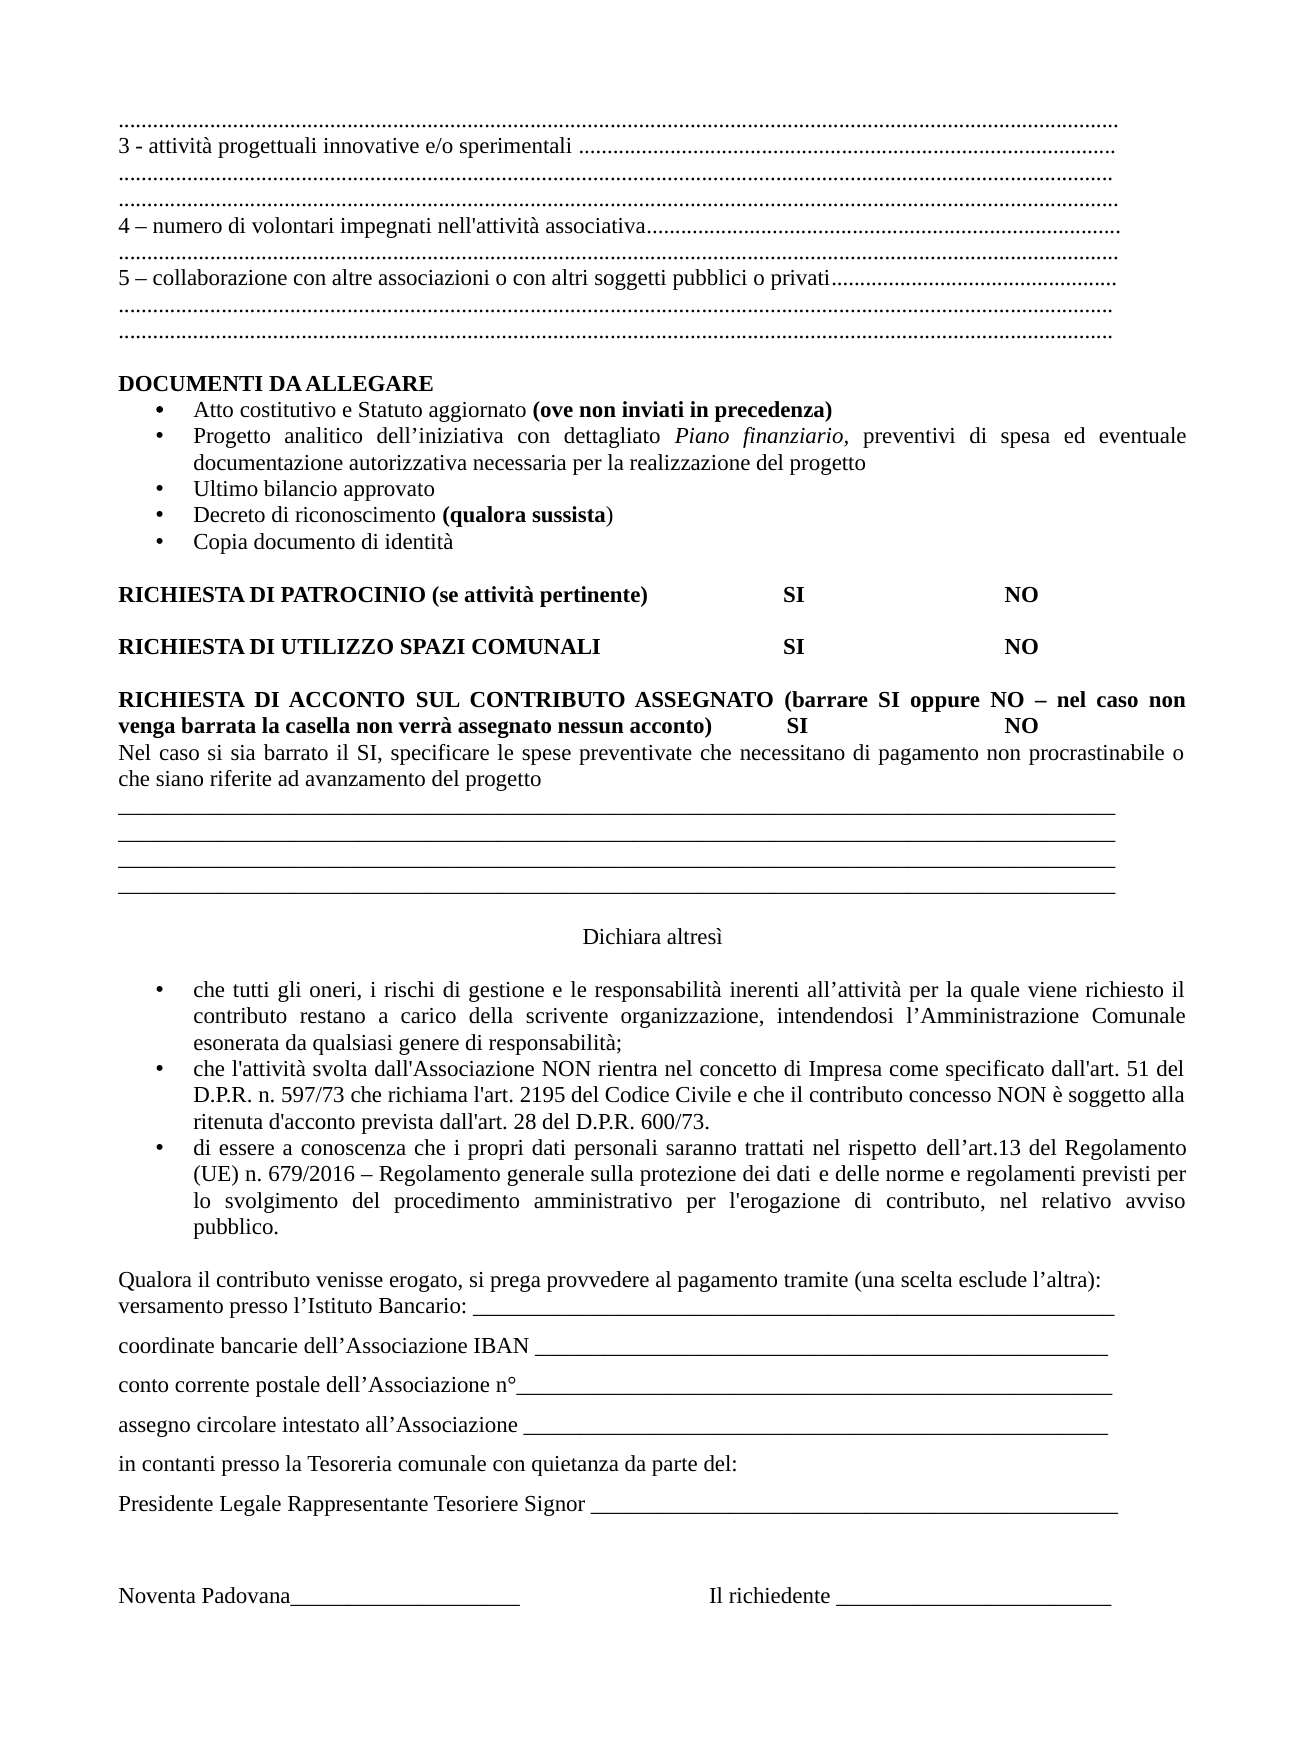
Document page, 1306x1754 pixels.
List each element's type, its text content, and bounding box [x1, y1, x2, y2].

text 4 – numero di volontari impegnati nell'attività associativa................................................................................... [118, 212, 1187, 238]
list di essere a conoscenza che i propri dati personali saranno trattati nel rispetto dell’art.13 del Regolamento (UE) n. 679/2016 – Regolamento generale sulla protezione dei dati e delle norme e regolamenti previsti per lo svolgimento del procedimento amministrativo per l'erogazione di contributo, nel relativo avviso pubblico. [156, 1134, 1187, 1239]
text Dichiara altresì [118, 923, 1187, 949]
list Ultimo bilancio approvato [156, 475, 1187, 502]
text RICHIESTA DI PATROCINIO (se attività pertinente) SI NO [118, 581, 1187, 607]
text Qualora il contributo venisse erogato, si prega provvedere al pagamento tramite (una scelta esclude l’altra): [118, 1266, 1187, 1292]
text assegno circolare intestato all’Associazione ___________________________________________________ [118, 1411, 1187, 1437]
list Atto costitutivo e Statuto aggiornato (ove non inviati in precedenza) [156, 396, 1187, 422]
text versamento presso l’Istituto Bancario: ________________________________________________________ [118, 1292, 1187, 1318]
list Progetto analitico dell’iniziativa con dettagliato Piano finanziario, preventivi di spesa ed eventuale documentazione autorizzativa necessaria per la realizzazione del progetto [156, 422, 1187, 475]
list Decreto di riconoscimento (qualora sussista) [156, 502, 1187, 528]
text _______________________________________________________________________________________ [118, 791, 1187, 818]
text ............................................................................................................................................................................... [118, 106, 1187, 133]
text coordinate bancarie dell’Associazione IBAN __________________________________________________ [118, 1332, 1187, 1358]
text DOCUMENTI DA ALLEGARE [118, 370, 1187, 396]
list Copia documento di identità [156, 528, 1187, 554]
text _______________________________________________________________________________________ [118, 844, 1187, 871]
text _______________________________________________________________________________________ [118, 871, 1187, 897]
text Nel caso si sia barrato il SI, specificare le spese preventivate che necessitano di pagamento non procrastinabile o che siano riferite ad avanzamento del progetto [118, 739, 1187, 791]
text .............................................................................................................................................................................. [118, 159, 1187, 185]
text 3 - attività progettuali innovative e/o sperimentali .............................................................................................. [118, 133, 1187, 159]
text Noventa Padovana____________________ Il richiedente ________________________ [118, 1582, 1187, 1608]
list che l'attività svolta dall'Associazione NON rientra nel concetto di Impresa come specificato dall'art. 51 del D.P.R. n. 597/73 che richiama l'art. 2195 del Codice Civile e che il contributo concesso NON è soggetto alla ritenuta d'acconto prevista dall'art. 28 del D.P.R. 600/73. [156, 1055, 1187, 1134]
text .............................................................................................................................................................................. [118, 317, 1187, 343]
list che tutti gli oneri, i rischi di gestione e le responsabilità inerenti all’attività per la quale viene richiesto il contributo restano a carico della scrivente organizzazione, intendendosi l’Amministrazione Comunale esonerata da qualsiasi genere di responsabilità; [156, 976, 1187, 1055]
text 5 – collaborazione con altre associazioni o con altri soggetti pubblici o privati.................................................. [118, 264, 1187, 291]
text .............................................................................................................................................................................. [118, 291, 1187, 317]
text ............................................................................................................................................................................... [118, 185, 1187, 212]
text RICHIESTA DI ACCONTO SUL CONTRIBUTO ASSEGNATO (barrare SI oppure NO – nel caso non venga barrata la casella non verrà assegnato nessun acconto) SI NO [118, 686, 1187, 739]
text _______________________________________________________________________________________ [118, 818, 1187, 844]
text RICHIESTA DI UTILIZZO SPAZI COMUNALI SI NO [118, 633, 1187, 660]
text Presidente Legale Rappresentante Tesoriere Signor ______________________________________________ [118, 1489, 1187, 1516]
text in contanti presso la Tesoreria comunale con quietanza da parte del: [118, 1450, 1187, 1476]
text conto corrente postale dell’Associazione n°____________________________________________________ [118, 1371, 1187, 1397]
text ............................................................................................................................................................................... [118, 238, 1187, 264]
